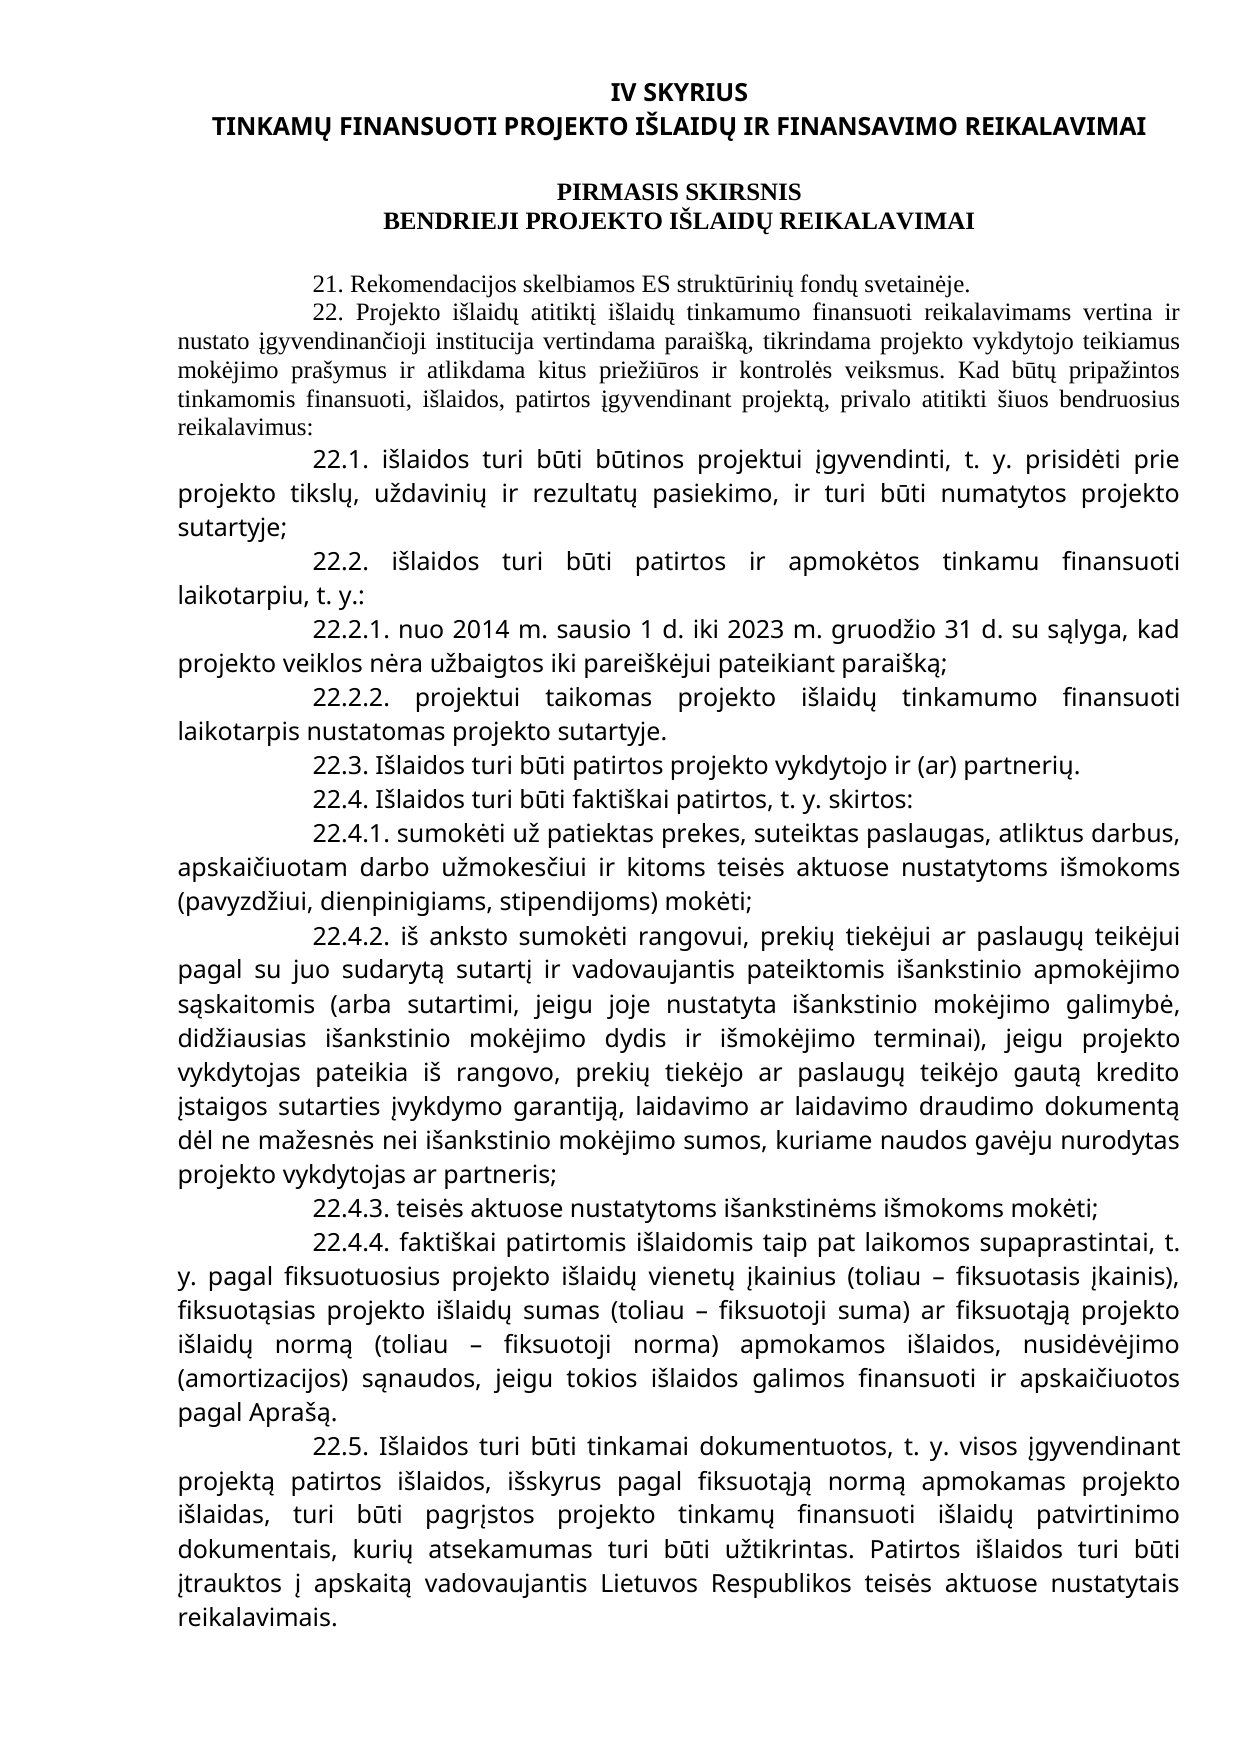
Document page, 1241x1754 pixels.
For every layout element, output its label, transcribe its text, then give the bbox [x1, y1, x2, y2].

text 22.4.4. faktiškai patirtomis išlaidomis taip pat laikomos supaprastintai, t. y. pagal fiksuotuosius projekto išlaidų vienetų įkainius (toliau – fiksuotasis įkainis), fiksuotąsias projekto išlaidų sumas (toliau – fiksuotoji suma) ar fiksuotąją projekto išlaidų normą (toliau – fiksuotoji norma) apmokamos išlaidos, nusidėvėjimo (amortizacijos) sąnaudos, jeigu tokios išlaidos galimos finansuoti ir apskaičiuotos pagal Aprašą. [177, 1225, 1181, 1429]
text 22.4.2. iš anksto sumokėti rangovui, prekių tiekėjui ar paslaugų teikėjui pagal su juo sudarytą sutartį ir vadovaujantis pateiktomis išankstinio apmokėjimo sąskaitomis (arba sutartimi, jeigu joje nustatyta išankstinio mokėjimo galimybė, didžiausias išankstinio mokėjimo dydis ir išmokėjimo terminai), jeigu projekto vykdytojas pateikia iš rangovo, prekių tiekėjo ar paslaugų teikėjo gautą kredito įstaigos sutarties įvykdymo garantiją, laidavimo ar laidavimo draudimo dokumentą dėl ne mažesnės nei išankstinio mokėjimo sumos, kuriame naudos gavėju nurodytas projekto vykdytojas ar partneris; [177, 918, 1181, 1191]
text IV SKYRIUS [177, 75, 1181, 109]
text 22.4.1. sumokėti už patiektas prekes, suteiktas paslaugas, atliktus darbus, apskaičiuotam darbo užmokesčiui ir kitoms teisės aktuose nustatytoms išmokoms (pavyzdžiui, dienpinigiams, stipendijoms) mokėti; [177, 816, 1181, 918]
text 21. Rekomendacijos skelbiamos ES struktūrinių fondų svetainėje. [177, 269, 1181, 297]
text 22.2. išlaidos turi būti patirtos ir apmokėtos tinkamu finansuoti laikotarpiu, t. y.: [177, 543, 1181, 612]
text PIRMASIS SKIRSNIS [177, 177, 1181, 206]
text 22.4. Išlaidos turi būti faktiškai patirtos, t. y. skirtos: [177, 782, 1181, 816]
text 22.5. Išlaidos turi būti tinkamai dokumentuotos, t. y. visos įgyvendinant projektą patirtos išlaidos, išskyrus pagal fiksuotąją normą apmokamas projekto išlaidas, turi būti pagrįstos projekto tinkamų finansuoti išlaidų patvirtinimo dokumentais, kurių atsekamumas turi būti užtikrintas. Patirtos išlaidos turi būti įtrauktos į apskaitą vadovaujantis Lietuvos Respublikos teisės aktuose nustatytais reikalavimais. [177, 1429, 1181, 1633]
text 22.2.1. nuo 2014 m. sausio 1 d. iki 2023 m. gruodžio 31 d. su sąlyga, kad projekto veiklos nėra užbaigtos iki pareiškėjui pateikiant paraišką; [177, 612, 1181, 680]
text 22.3. Išlaidos turi būti patirtos projekto vykdytojo ir (ar) partnerių. [177, 748, 1181, 782]
text 22. Projekto išlaidų atitiktį išlaidų tinkamumo finansuoti reikalavimams vertina ir nustato įgyvendinančioji institucija vertindama paraišką, tikrindama projekto vykdytojo teikiamus mokėjimo prašymus ir atlikdama kitus priežiūros ir kontrolės veiksmus. Kad būtų pripažintos tinkamomis finansuoti, išlaidos, patirtos įgyvendinant projektą, privalo atitikti šiuos bendruosius reikalavimus: [177, 297, 1181, 441]
text 22.1. išlaidos turi būti būtinos projektui įgyvendinti, t. y. prisidėti prie projekto tikslų, uždavinių ir rezultatų pasiekimo, ir turi būti numatytos projekto sutartyje; [177, 441, 1181, 543]
text TINKAMŲ FINANSUOTI PROJEKTO IŠLAIDŲ IR FINANSAVIMO REIKALAVIMAI [177, 109, 1181, 143]
text 22.4.3. teisės aktuose nustatytoms išankstinėms išmokoms mokėti; [177, 1191, 1181, 1225]
text BENDRIEJI PROJEKTO IŠLAIDŲ REIKALAVIMAI [177, 206, 1181, 235]
text 22.2.2. projektui taikomas projekto išlaidų tinkamumo finansuoti laikotarpis nustatomas projekto sutartyje. [177, 680, 1181, 748]
